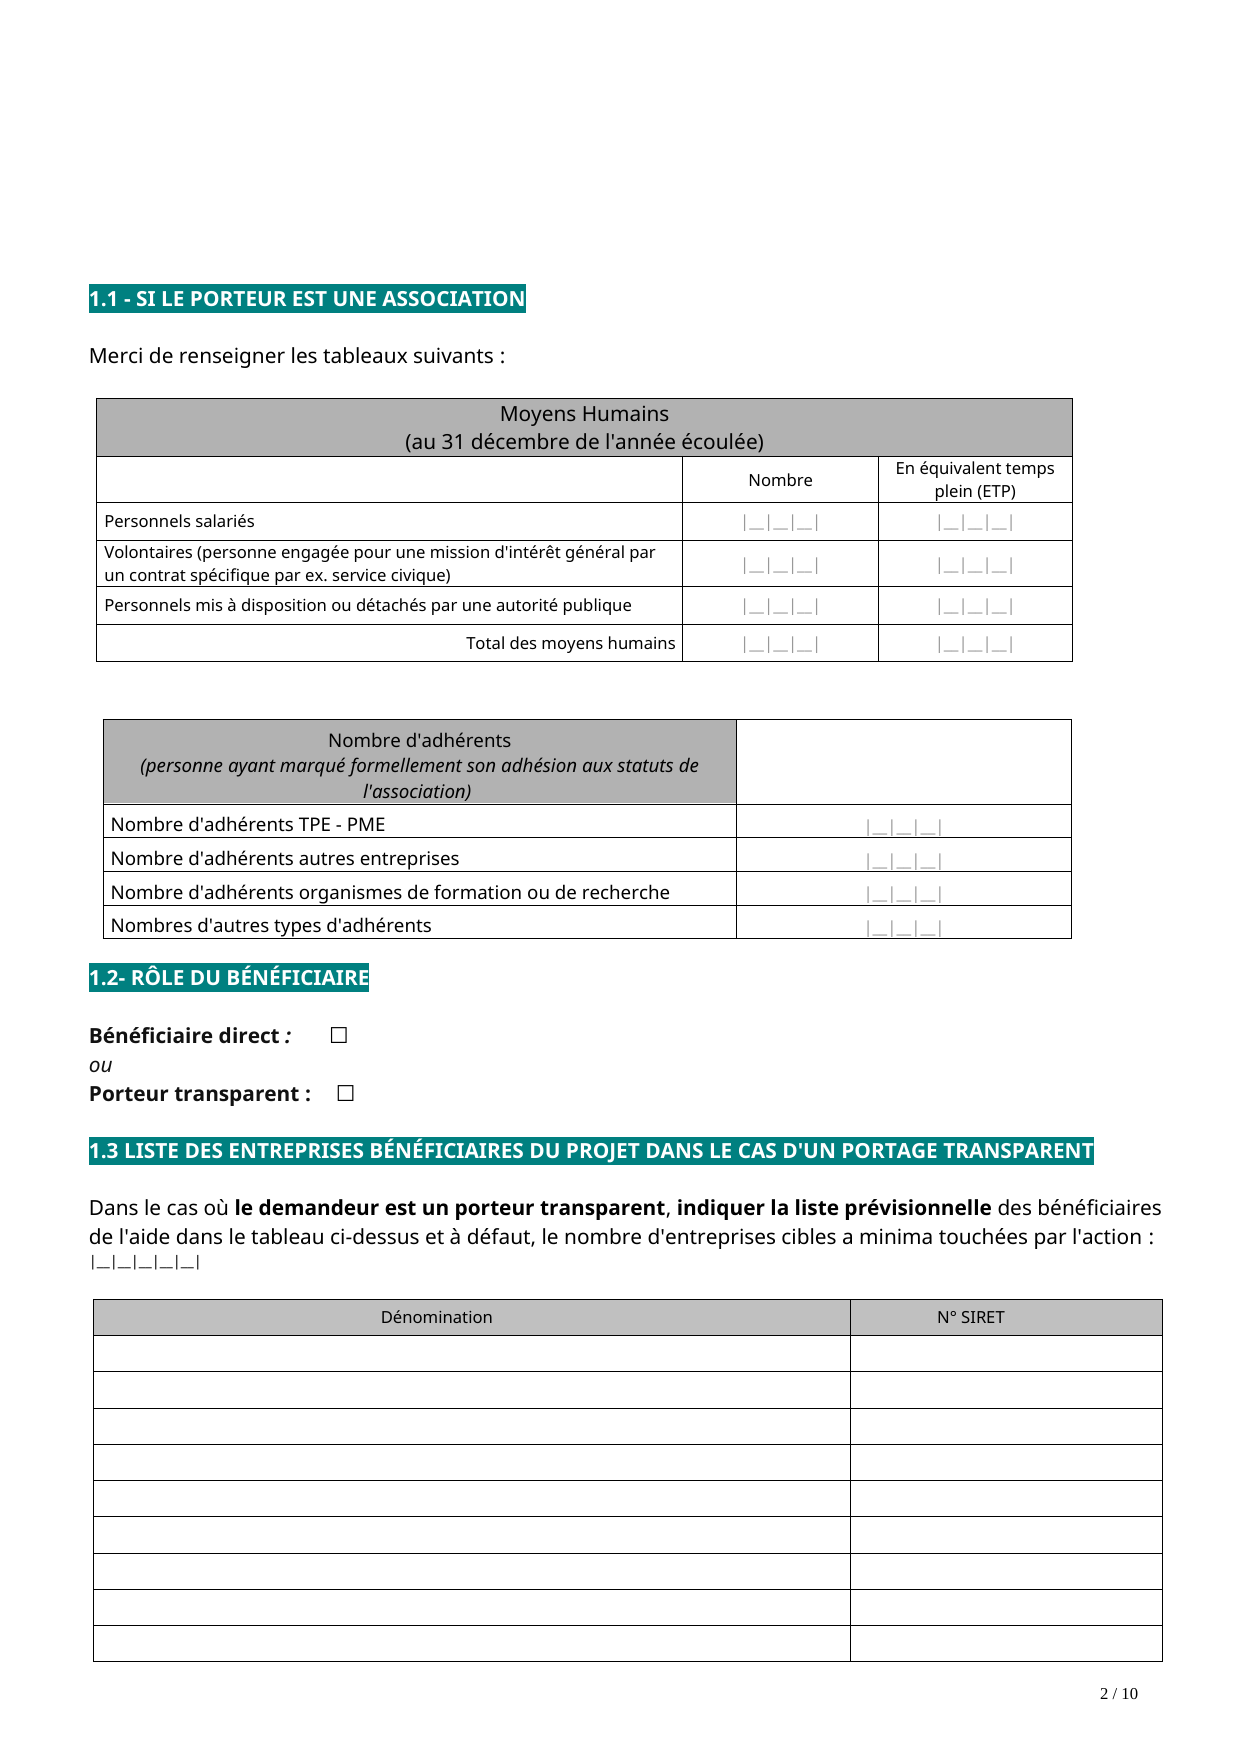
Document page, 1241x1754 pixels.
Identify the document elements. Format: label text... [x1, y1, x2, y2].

table_cell |__|__|__| [683, 625, 878, 661]
table_header N° SIRET [851, 1300, 1162, 1335]
table_cell [97, 457, 682, 502]
table_cell |__|__|__| [683, 541, 878, 586]
text 1.1 - SI LE PORTEUR EST UNE ASSOCIATION [89, 284, 1175, 313]
table_cell [851, 1336, 1162, 1371]
table_cell Nombre [683, 457, 878, 502]
table_cell [94, 1336, 850, 1371]
table_cell Nombre d'adhérents TPE - PME [104, 805, 736, 837]
table_cell [851, 1372, 1162, 1407]
text 1.2- RÔLE DU BÉNÉFICIAIRE [89, 963, 1175, 992]
text Bénéficiaire direct : ☐ [89, 1020, 1175, 1050]
table_cell |__|__|__| [737, 906, 1071, 938]
table_cell [94, 1517, 850, 1552]
table_cell |__|__|__| [683, 503, 878, 540]
table_cell [851, 1517, 1162, 1552]
table_cell |__|__|__| [879, 587, 1072, 623]
table_cell Nombre d'adhérents organismes de formation ou de recherche [104, 872, 736, 904]
table_cell En équivalent temps plein (ETP) [879, 457, 1072, 502]
table_cell [94, 1372, 850, 1407]
table_cell [851, 1554, 1162, 1589]
table_cell [94, 1481, 850, 1516]
table_cell [94, 1590, 850, 1625]
table_cell [851, 1409, 1162, 1444]
table_cell Nombres d'autres types d'adhérents [104, 906, 736, 938]
text Merci de renseigner les tableaux suivants : [89, 341, 1175, 369]
text Dans le cas où le demandeur est un porteur transparent, indiquer la liste prévisionnelle des bénéficiaires de l'aide dans le tableau ci-dessus et à défaut, le nombre d'entreprises cibles a minima touchées par l'action : [89, 1193, 1175, 1250]
table_cell |__|__|__| [879, 541, 1072, 586]
table_cell |__|__|__| [683, 587, 878, 623]
table_cell Personnels salariés [97, 503, 682, 540]
table_cell [94, 1445, 850, 1480]
text 1.3 LISTE DES ENTREPRISES BÉNÉFICIAIRES DU PROJET DANS LE CAS D'UN PORTAGE TRANSPARENT [89, 1137, 1175, 1165]
text ou [89, 1050, 1175, 1078]
table_cell |__|__|__| [737, 838, 1071, 871]
table_cell |__|__|__| [737, 872, 1071, 904]
table_cell Personnels mis à disposition ou détachés par une autorité publique [97, 587, 682, 623]
table_cell Nombre d'adhérents autres entreprises [104, 838, 736, 871]
table_cell |__|__|__| [879, 625, 1072, 661]
table_cell |__|__|__| [879, 503, 1072, 540]
table_cell [851, 1445, 1162, 1480]
table_cell [94, 1554, 850, 1589]
table_cell Volontaires (personne engagée pour une mission d'intérêt général par un contrat spécifique par ex. service civique) [97, 541, 682, 586]
table_header Dénomination [94, 1300, 850, 1335]
table_cell |__|__|__| [737, 805, 1071, 837]
table_cell [851, 1590, 1162, 1625]
table_cell [851, 1626, 1162, 1661]
text |__|__|__|__|__| [89, 1250, 1175, 1270]
table_header Moyens Humains (au 31 décembre de l'année écoulée) [97, 399, 1072, 456]
table_header [737, 720, 1071, 803]
table_cell [94, 1626, 850, 1661]
table_cell Total des moyens humains [97, 625, 682, 661]
text Porteur transparent : ☐ [89, 1078, 1175, 1108]
table_cell [851, 1481, 1162, 1516]
table_cell [94, 1409, 850, 1444]
table_header Nombre d'adhérents (personne ayant marqué formellement son adhésion aux statuts de l'association) [104, 720, 736, 803]
